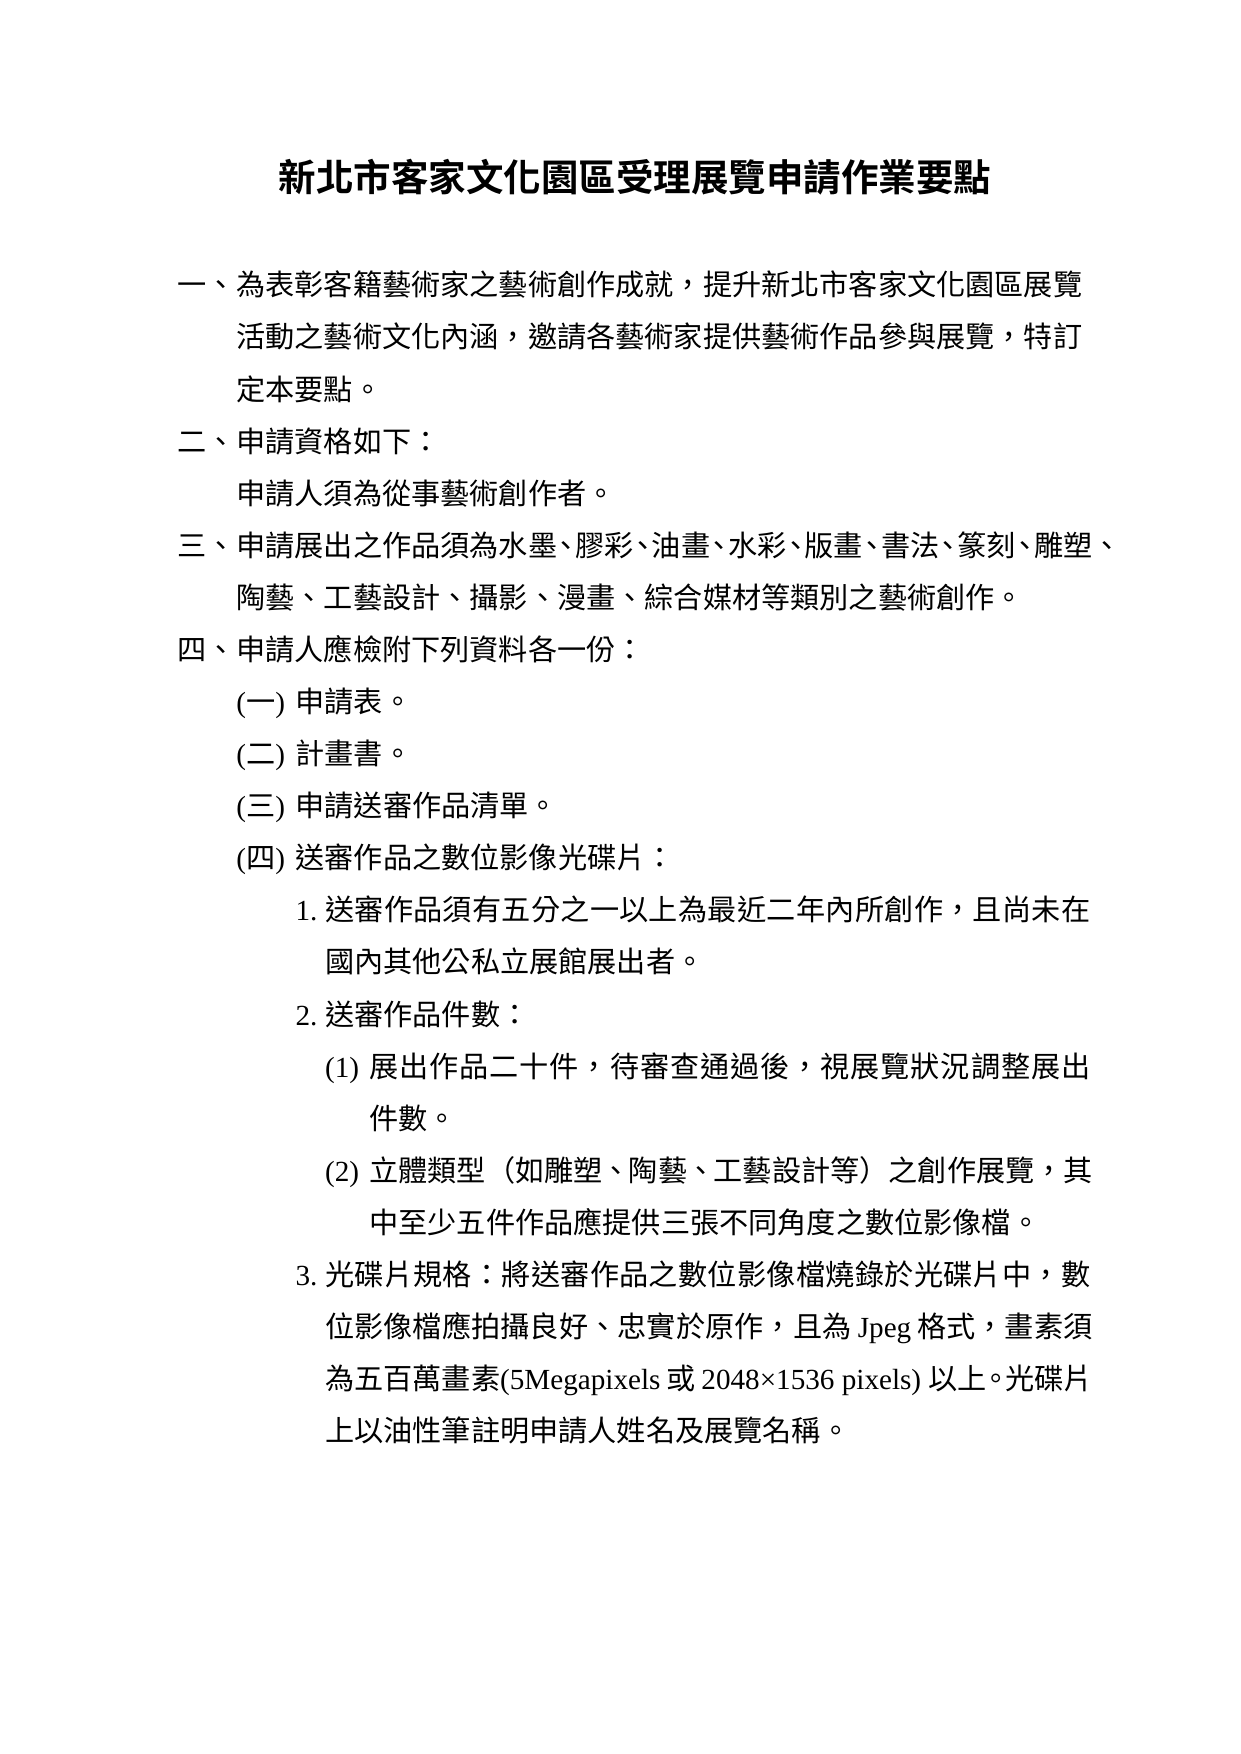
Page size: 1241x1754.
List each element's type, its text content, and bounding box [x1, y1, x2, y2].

text 新北市客家文化園區受理展覽申請作業要點 [177, 148, 1092, 202]
list 申請送審作品清單。 [236, 775, 1092, 827]
text 申請人須為從事藝術創作者。 [236, 462, 1092, 514]
list 申請人應檢附下列資料各一份： [177, 619, 1092, 671]
list 申請資格如下： [177, 410, 1092, 462]
list 立體類型（如雕塑、陶藝、工藝設計等）之創作展覽，其中至少五件作品應提供三張不同角度之數位影像檔。 [325, 1139, 1092, 1244]
list 展出作品二十件，待審查通過後，視展覽狀況調整展出件數。 [325, 1035, 1092, 1139]
list 計畫書。 [236, 723, 1092, 775]
list 申請展出之作品須為水墨、膠彩、油畫、水彩、版畫、書法、篆刻、雕塑、陶藝、工藝設計、攝影、漫畫、綜合媒材等類別之藝術創作。 [177, 514, 1092, 619]
list 申請表。 [236, 671, 1092, 723]
list 送審作品件數： [295, 983, 1092, 1035]
list 光碟片規格：將送審作品之數位影像檔燒錄於光碟片中，數位影像檔應拍攝良好、忠實於原作，且為Jpeg格式，畫素須為五百萬畫素(5Megapixels或2048×1536 pixels) 以上。光碟片上以油性筆註明申請人姓名及展覽名稱。 [295, 1244, 1092, 1452]
list 送審作品須有五分之一以上為最近二年內所創作，且尚未在國內其他公私立展館展出者。 [295, 879, 1092, 983]
list 送審作品之數位影像光碟片： [236, 827, 1092, 879]
list 為表彰客籍藝術家之藝術創作成就，提升新北市客家文化園區展覽活動之藝術文化內涵，邀請各藝術家提供藝術作品參與展覽，特訂定本要點。 [177, 254, 1092, 410]
